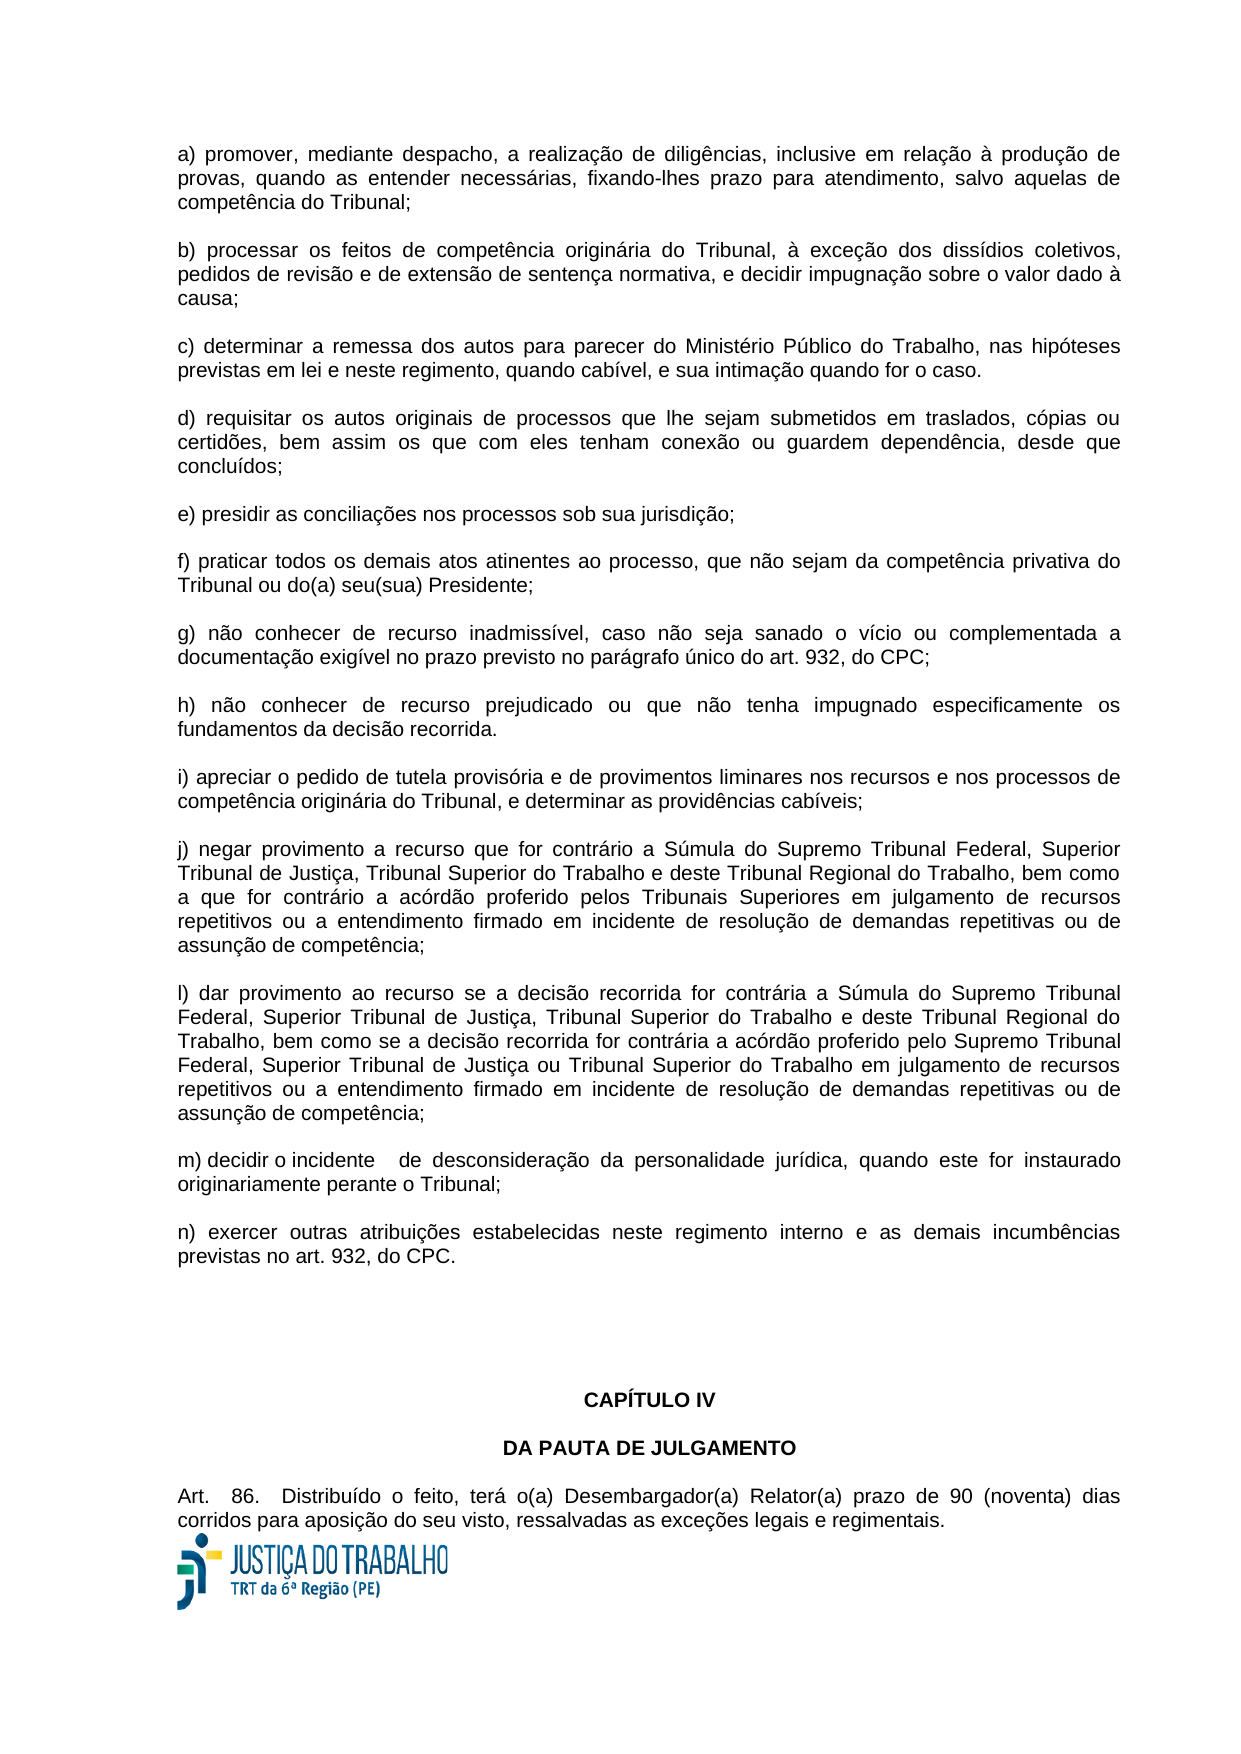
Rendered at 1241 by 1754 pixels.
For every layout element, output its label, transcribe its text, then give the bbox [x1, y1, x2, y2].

text m) decidir o incidente de desconsideração da personalidade jurídica, quando este for instaurado originariamente perante o Tribunal; [177, 1148, 1122, 1196]
text h) não conhecer de recurso prejudicado ou que não tenha impugnado especificamente os fundamentos da decisão recorrida. [177, 693, 1122, 741]
text CAPÍTULO IV [177, 1388, 1122, 1412]
text l) dar provimento ao recurso se a decisão recorrida for contrária a Súmula do Supremo Tribunal Federal, Superior Tribunal de Justiça, Tribunal Superior do Trabalho e deste Tribunal Regional do Trabalho, bem como se a decisão recorrida for contrária a acórdão proferido pelo Supremo Tribunal Federal, Superior Tribunal de Justiça ou Tribunal Superior do Trabalho em julgamento de recursos repetitivos ou a entendimento firmado em incidente de resolução de demandas repetitivas ou de assunção de competência; [177, 981, 1122, 1124]
text i) apreciar o pedido de tutela provisória e de provimentos liminares nos recursos e nos processos de competência originária do Tribunal, e determinar as providências cabíveis; [177, 765, 1122, 813]
text j) negar provimento a recurso que for contrário a Súmula do Supremo Tribunal Federal, Superior Tribunal de Justiça, Tribunal Superior do Trabalho e deste Tribunal Regional do Trabalho, bem como a que for contrário a acórdão proferido pelos Tribunais Superiores em julgamento de recursos repetitivos ou a entendimento firmado em incidente de resolução de demandas repetitivas ou de assunção de competência; [177, 837, 1122, 957]
text f) praticar todos os demais atos atinentes ao processo, que não sejam da competência privativa do Tribunal ou do(a) seu(sua) Presidente; [177, 549, 1122, 597]
text n) exercer outras atribuições estabelecidas neste regimento interno e as demais incumbências previstas no art. 932, do CPC. [177, 1220, 1122, 1268]
picture [177, 1533, 448, 1610]
text a) promover, mediante despacho, a realização de diligências, inclusive em relação à produção de provas, quando as entender necessárias, fixando-lhes prazo para atendimento, salvo aquelas de competência do Tribunal; [177, 142, 1122, 214]
text e) presidir as conciliações nos processos sob sua jurisdição; [177, 501, 1122, 525]
text d) requisitar os autos originais de processos que lhe sejam submetidos em traslados, cópias ou certidões, bem assim os que com eles tenham conexão ou guardem dependência, desde que concluídos; [177, 406, 1122, 477]
text Art. 86. Distribuído o feito, terá o(a) Desembargador(a) Relator(a) prazo de 90 (noventa) dias corridos para aposição do seu visto, ressalvadas as exceções legais e regimentais. [177, 1484, 1122, 1532]
text b) processar os feitos de competência originária do Tribunal, à exceção dos dissídios coletivos, pedidos de revisão e de extensão de sentença normativa, e decidir impugnação sobre o valor dado à causa; [177, 238, 1122, 310]
text g) não conhecer de recurso inadmissível, caso não seja sanado o vício ou complementada a documentação exigível no prazo previsto no parágrafo único do art. 932, do CPC; [177, 621, 1122, 669]
text c) determinar a remessa dos autos para parecer do Ministério Público do Trabalho, nas hipóteses previstas em lei e neste regimento, quando cabível, e sua intimação quando for o caso. [177, 334, 1122, 382]
text DA PAUTA DE JULGAMENTO [177, 1436, 1122, 1460]
